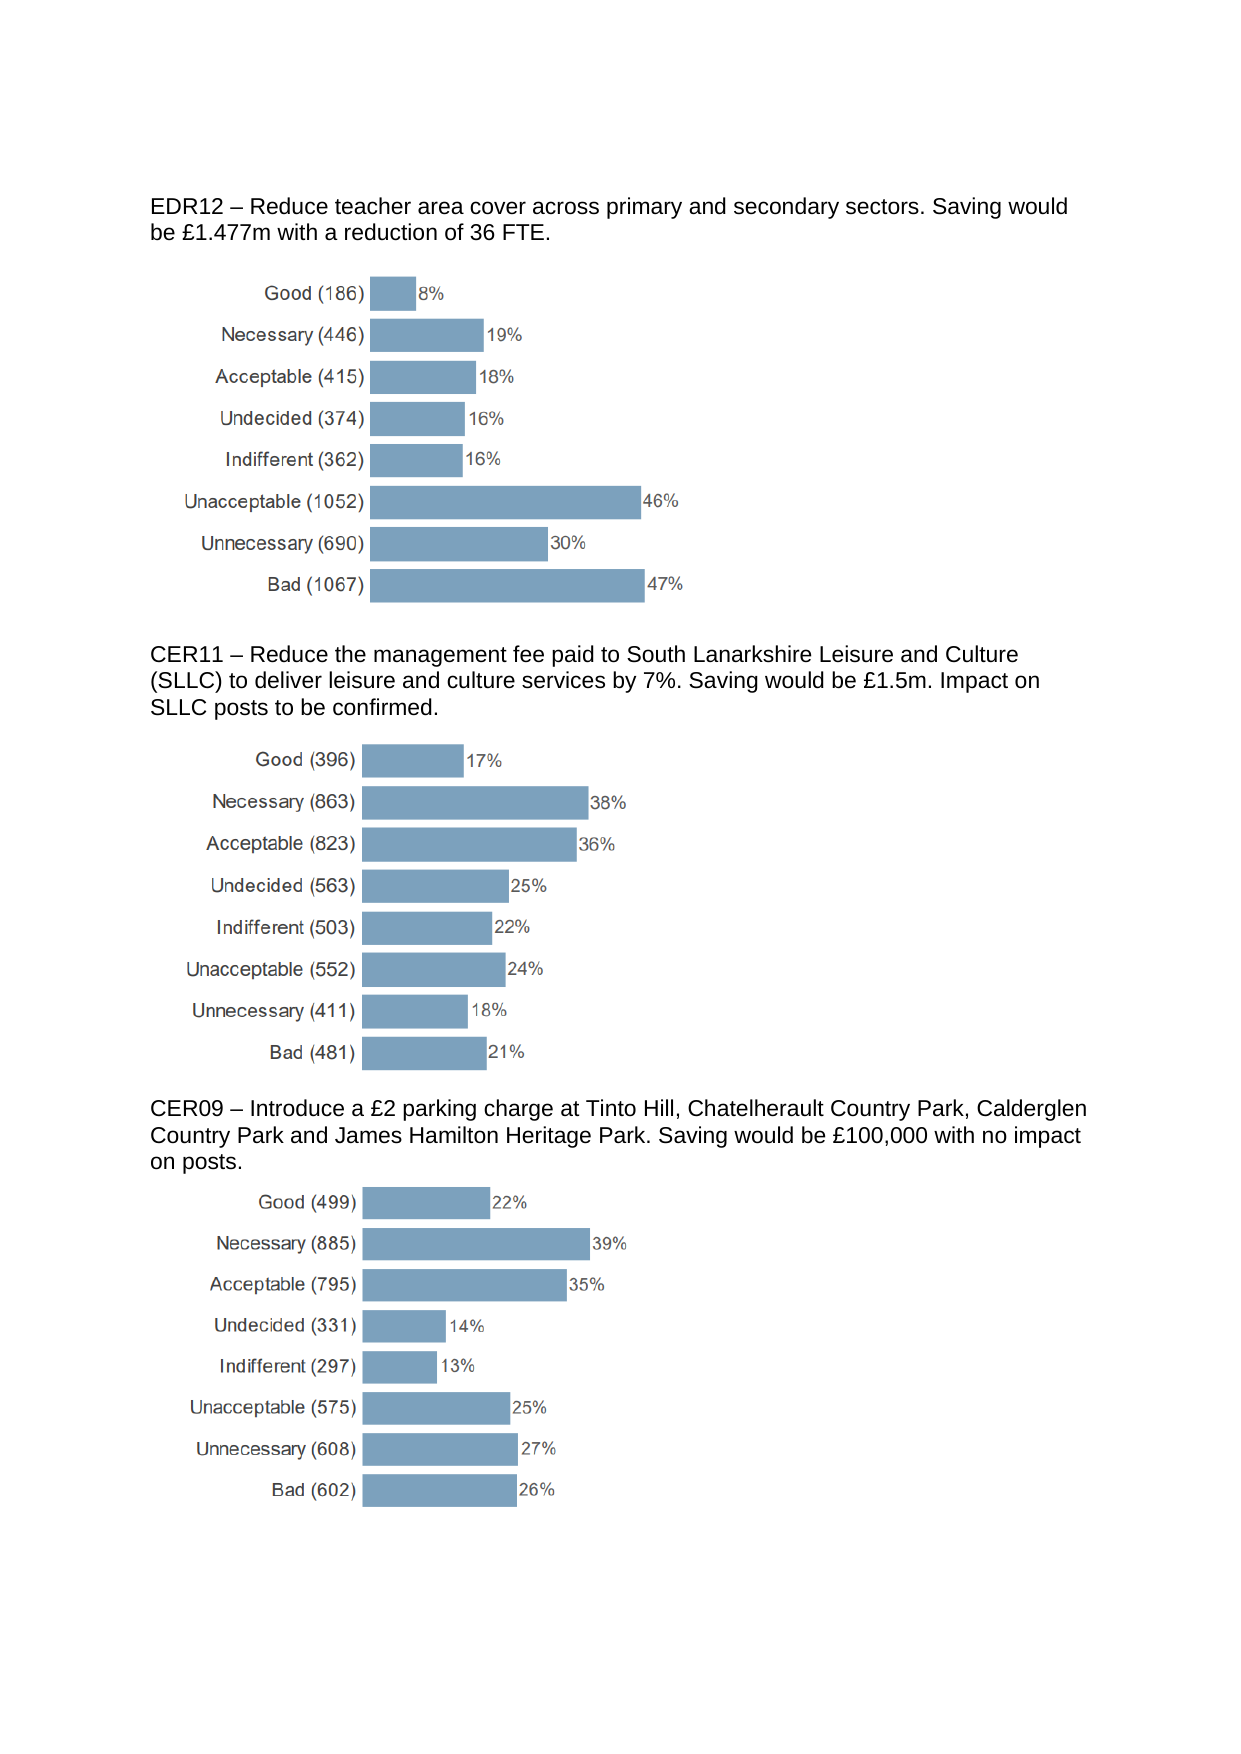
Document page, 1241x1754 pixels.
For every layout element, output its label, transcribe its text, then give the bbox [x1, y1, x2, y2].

text CER11 – Reduce the management fee paid to South Lanarkshire Leisure and Culture (SLLC) to deliver leisure and culture services by 7%. Saving would be £1.5m. Impact on SLLC posts to be confirmed. [150, 641, 1090, 720]
text EDR12 – Reduce teacher area cover across primary and secondary sectors. Saving would be £1.477m with a reduction of 36 FTE. [150, 193, 1090, 246]
text CER09 – Introduce a £2 parking charge at Tinto Hill, Chatelherault Country Park, Calderglen Country Park and James Hamilton Heritage Park. Saving would be £100,000 with no impact on posts. [150, 1095, 1090, 1174]
